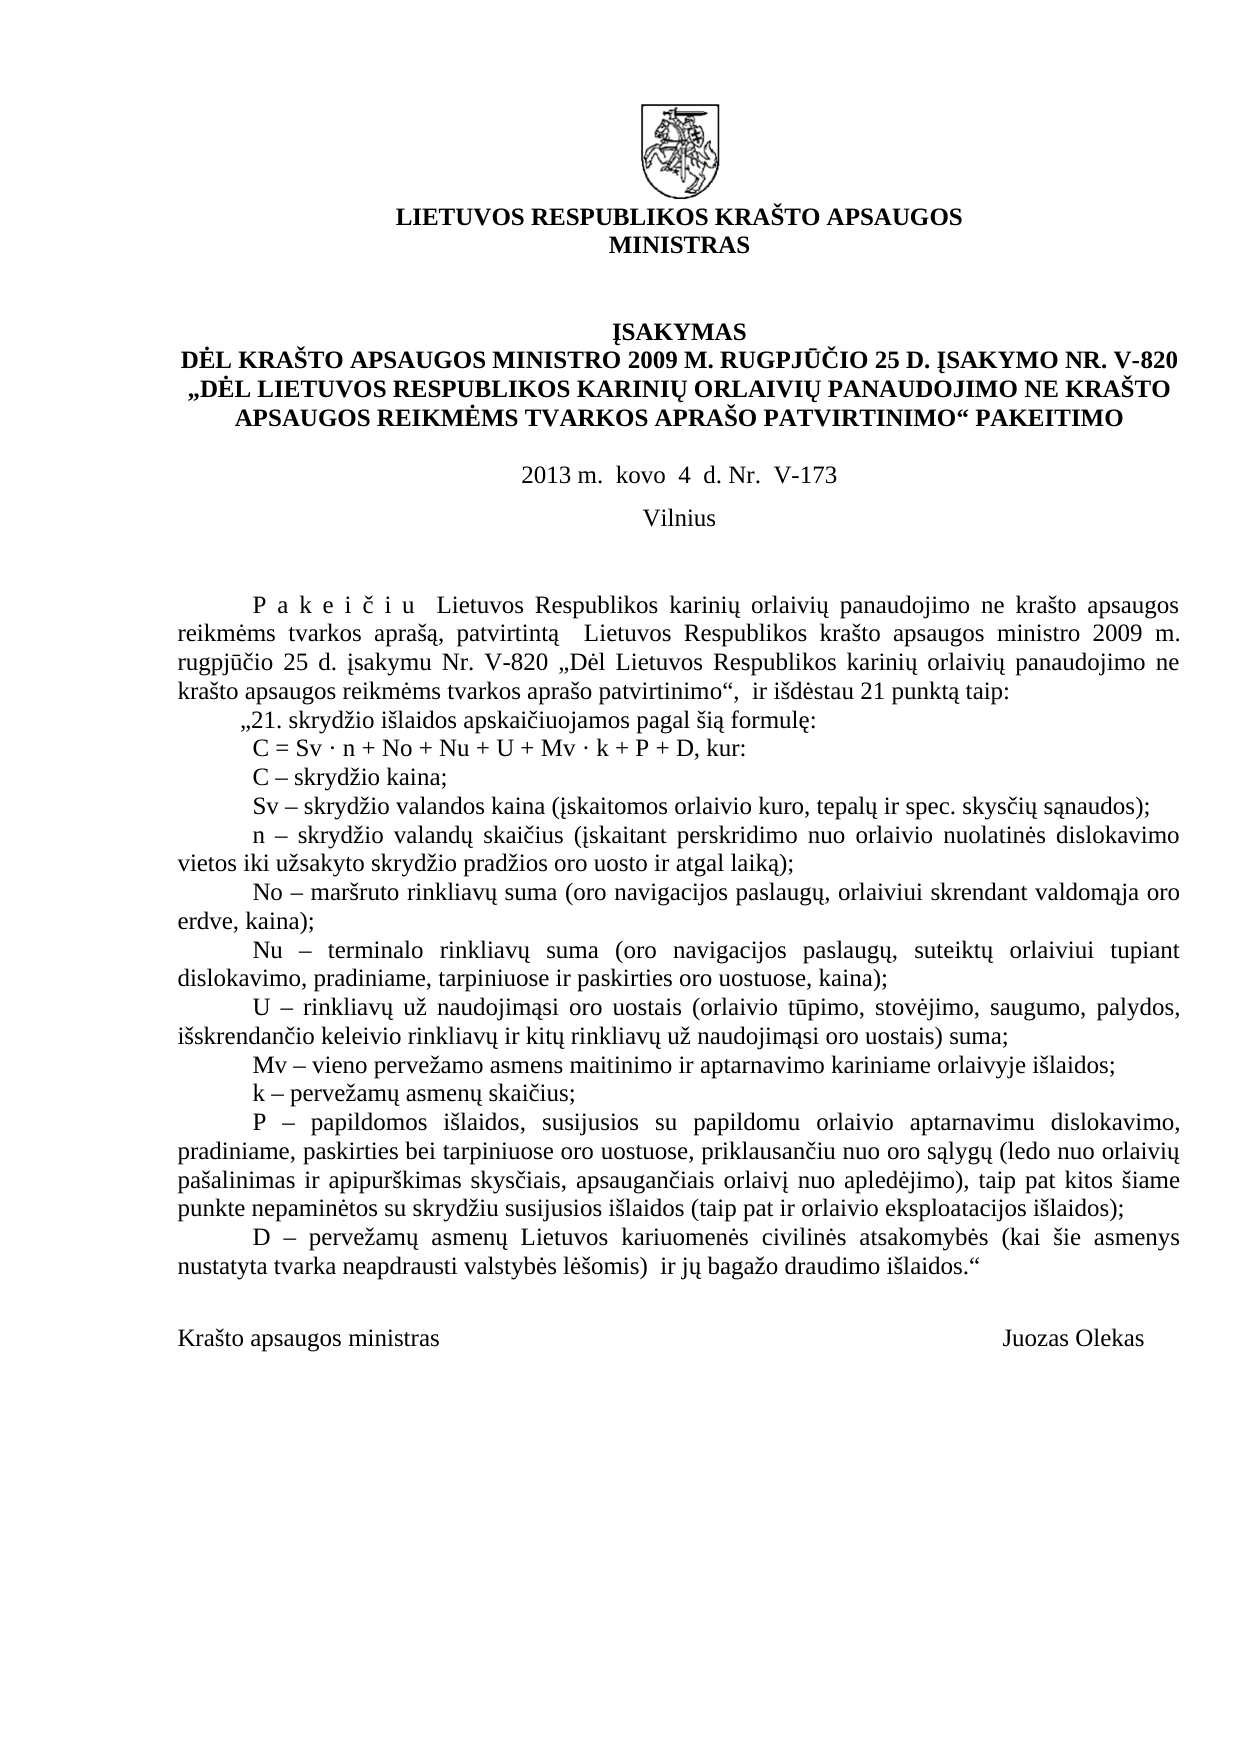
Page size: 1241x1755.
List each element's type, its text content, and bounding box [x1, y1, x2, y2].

text DĖL KRAŠTO APSAUGOS MINISTRO 2009 m. rugpjūčio 25 d. įsakymo Nr. V-820 „Dėl LIETUVOS RESPUBLIKOS KARINIŲ ORLAIVIŲ PANAUDOJIMO NE KRAŠTO APSAUGOS REIKMĖMS TVARKOS APRAŠO PATVIRTINIMO“ PAKEITIMO [177, 345, 1181, 432]
text No – maršruto rinkliavų suma (oro navigacijos paslaugų, orlaiviui skrendant valdomąja oro erdve, kaina); [177, 877, 1181, 935]
text C – skrydžio kaina; [177, 762, 1181, 791]
text Krašto apsaugos ministras Juozas Olekas [177, 1323, 1181, 1352]
text P – papildomos išlaidos, susijusios su papildomu orlaivio aptarnavimu dislokavimo, pradiniame, paskirties bei tarpiniuose oro uostuose, priklausančiu nuo oro sąlygų (ledo nuo orlaivių pašalinimas ir apipurškimas skysčiais, apsaugančiais orlaivį nuo apledėjimo), taip pat kitos šiame punkte nepaminėtos su skrydžiu susijusios išlaidos (taip pat ir orlaivio eksploatacijos išlaidos); [177, 1107, 1181, 1222]
text P a k e i č i u Lietuvos Respublikos karinių orlaivių panaudojimo ne krašto apsaugos reikmėms tvarkos aprašą, patvirtintą Lietuvos Respublikos krašto apsaugos ministro 2009 m. rugpjūčio 25 d. įsakymu Nr. V-820 „Dėl Lietuvos Respublikos karinių orlaivių panaudojimo ne krašto apsaugos reikmėms tvarkos aprašo patvirtinimo“, ir išdėstau 21 punktą taip: [177, 590, 1181, 705]
text U – rinkliavų už naudojimąsi oro uostais (orlaivio tūpimo, stovėjimo, saugumo, palydos, išskrendančio keleivio rinkliavų ir kitų rinkliavų už naudojimąsi oro uostais) suma; [177, 992, 1181, 1050]
text k – pervežamų asmenų skaičius; [177, 1078, 1181, 1107]
text Vilnius [177, 503, 1181, 532]
text Sv – skrydžio valandos kaina (įskaitomos orlaivio kuro, tepalų ir spec. skysčių sąnaudos); [177, 791, 1181, 820]
text Nu – terminalo rinkliavų suma (oro navigacijos paslaugų, suteiktų orlaiviui tupiant dislokavimo, pradiniame, tarpiniuose ir paskirties oro uostuose, kaina); [177, 935, 1181, 992]
text D – pervežamų asmenų Lietuvos kariuomenės civilinės atsakomybės (kai šie asmenys nustatyta tvarka neapdrausti valstybės lėšomis) ir jų bagažo draudimo išlaidos.“ [177, 1222, 1181, 1280]
text C = Sv · n + No + Nu + U + Mv · k + P + D, kur: [177, 733, 1181, 762]
text Mv – vieno pervežamo asmens maitinimo ir aptarnavimo kariniame orlaivyje išlaidos; [177, 1050, 1181, 1078]
text LIETUVOS RESPUBLIKOS KRAŠTO APSAUGOS [177, 202, 1181, 230]
text MINISTRAS [177, 230, 1181, 259]
text „21. skrydžio išlaidos apskaičiuojamos pagal šią formulę: [177, 705, 1181, 733]
text ĮSAKYMAS [177, 317, 1181, 345]
text n – skrydžio valandų skaičius (įskaitant perskridimo nuo orlaivio nuolatinės dislokavimo vietos iki užsakyto skrydžio pradžios oro uosto ir atgal laiką); [177, 820, 1181, 877]
text 2013 m. kovo 4 d. Nr. V-173 [177, 460, 1181, 489]
